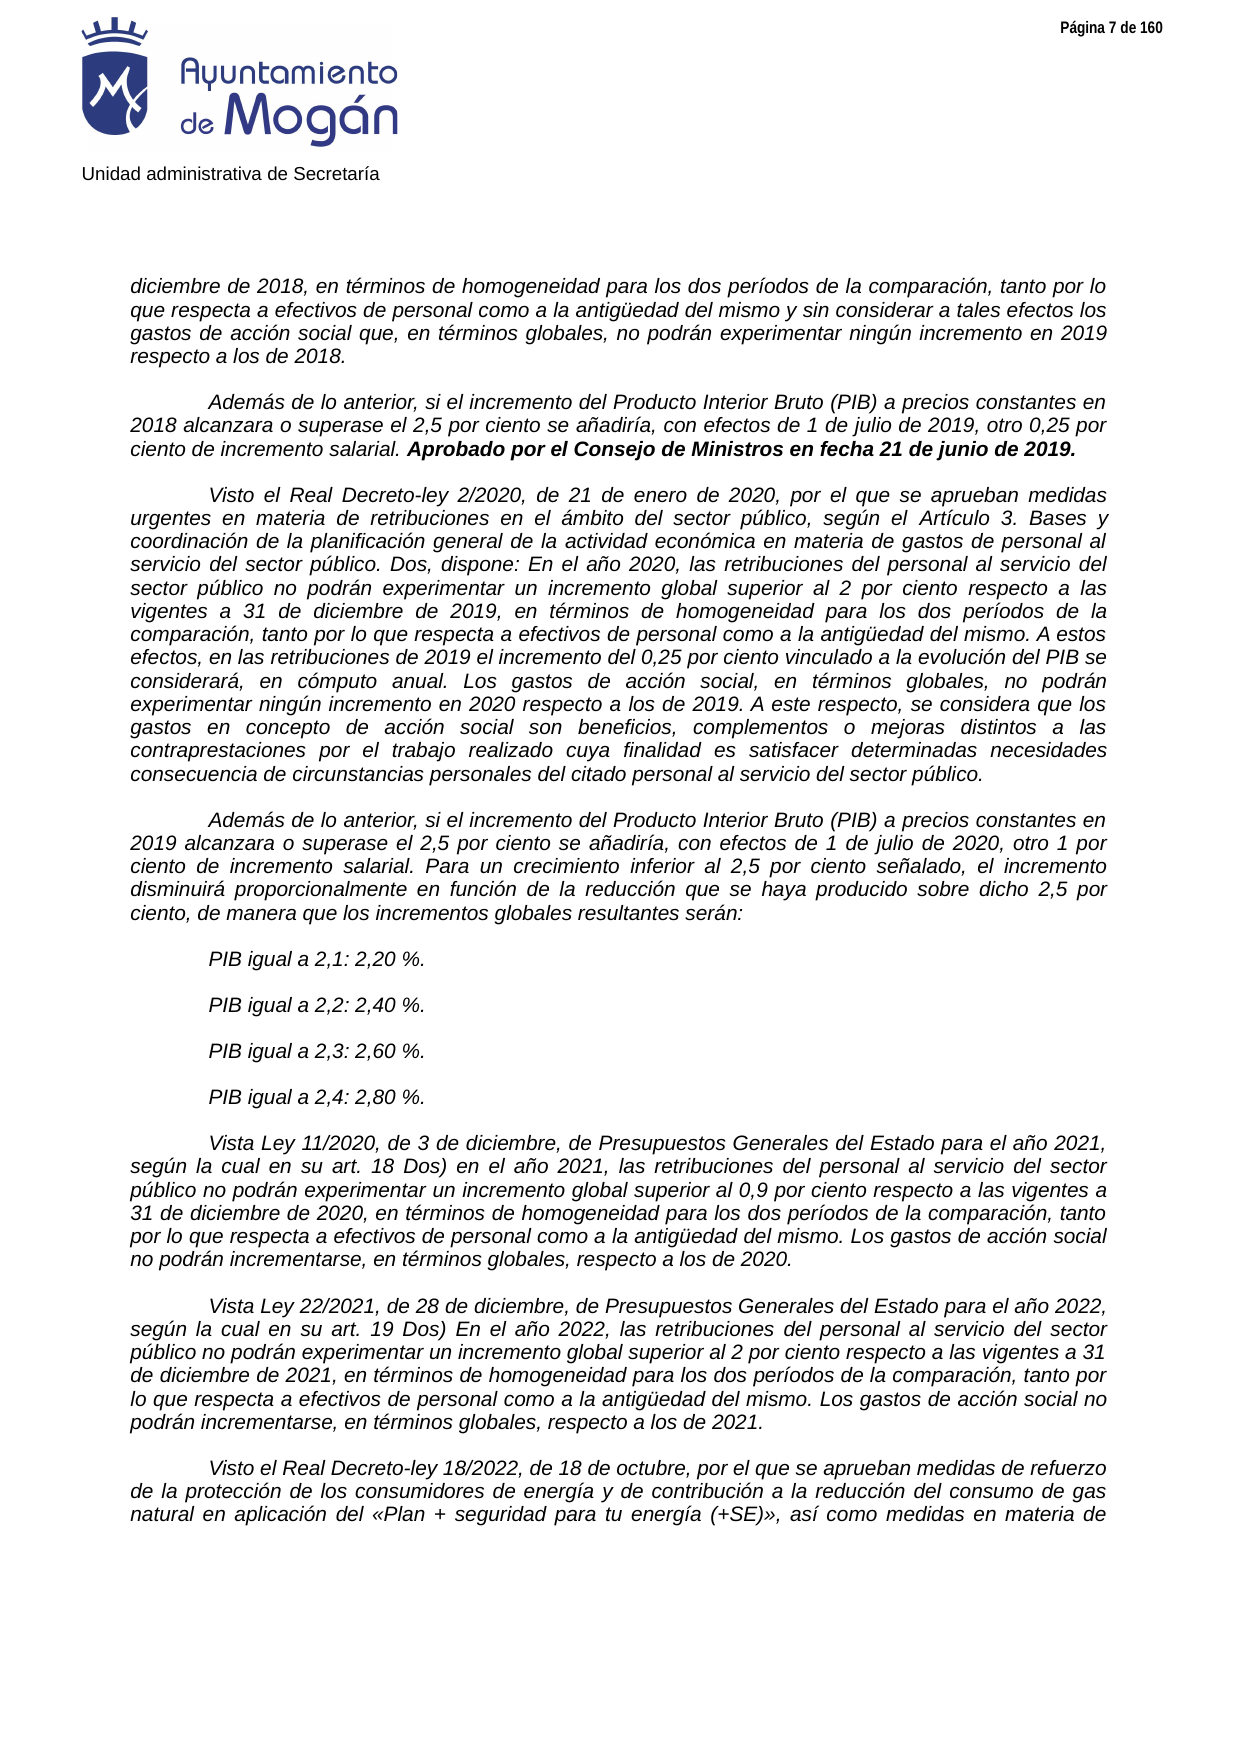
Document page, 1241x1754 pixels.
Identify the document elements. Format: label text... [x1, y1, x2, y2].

text PIB igual a 2,4: 2,80 %. [130, 1086, 1110, 1109]
text PIB igual a 2,1: 2,20 %. [130, 947, 1110, 971]
text Además de lo anterior, si el incremento del Producto Interior Bruto (PIB) a precios constantes en 2018 alcanzara o superase el 2,5 por ciento se añadiría, con efectos de 1 de julio de 2019, otro 0,25 por ciento de incremento salarial. Aprobado por el Consejo de Ministros en fecha 21 de junio de 2019. [130, 391, 1110, 460]
text PIB igual a 2,2: 2,40 %. [130, 993, 1110, 1017]
text Vista Ley 22/2021, de 28 de diciembre, de Presupuestos Generales del Estado para el año 2022, según la cual en su art. 19 Dos) En el año 2022, las retribuciones del personal al servicio del sector público no podrán experimentar un incremento global superior al 2 por ciento respecto a las vigentes a 31 de diciembre de 2021, en términos de homogeneidad para los dos períodos de la comparación, tanto por lo que respecta a efectivos de personal como a la antigüedad del mismo. Los gastos de acción social no podrán incrementarse, en términos globales, respecto a los de 2021. [130, 1294, 1110, 1433]
text Vista Ley 11/2020, de 3 de diciembre, de Presupuestos Generales del Estado para el año 2021, según la cual en su art. 18 Dos) en el año 2021, las retribuciones del personal al servicio del sector público no podrán experimentar un incremento global superior al 0,9 por ciento respecto a las vigentes a 31 de diciembre de 2020, en términos de homogeneidad para los dos períodos de la comparación, tanto por lo que respecta a efectivos de personal como a la antigüedad del mismo. Los gastos de acción social no podrán incrementarse, en términos globales, respecto a los de 2020. [130, 1132, 1110, 1271]
picture [81, 17, 398, 153]
text diciembre de 2018, en términos de homogeneidad para los dos períodos de la comparación, tanto por lo que respecta a efectivos de personal como a la antigüedad del mismo y sin considerar a tales efectos los gastos de acción social que, en términos globales, no podrán experimentar ningún incremento en 2019 respecto a los de 2018. [130, 275, 1110, 368]
text Además de lo anterior, si el incremento del Producto Interior Bruto (PIB) a precios constantes en 2019 alcanzara o superase el 2,5 por ciento se añadiría, con efectos de 1 de julio de 2020, otro 1 por ciento de incremento salarial. Para un crecimiento inferior al 2,5 por ciento señalado, el incremento disminuirá proporcionalmente en función de la reducción que se haya producido sobre dicho 2,5 por ciento, de manera que los incrementos globales resultantes serán: [130, 808, 1110, 924]
text PIB igual a 2,3: 2,60 %. [130, 1039, 1110, 1063]
text Visto el Real Decreto-ley 2/2020, de 21 de enero de 2020, por el que se aprueban medidas urgentes en materia de retribuciones en el ámbito del sector público, según el Artículo 3. Bases y coordinación de la planificación general de la actividad económica en materia de gastos de personal al servicio del sector público. Dos, dispone: En el año 2020, las retribuciones del personal al servicio del sector público no podrán experimentar un incremento global superior al 2 por ciento respecto a las vigentes a 31 de diciembre de 2019, en términos de homogeneidad para los dos períodos de la comparación, tanto por lo que respecta a efectivos de personal como a la antigüedad del mismo. A estos efectos, en las retribuciones de 2019 el incremento del 0,25 por ciento vinculado a la evolución del PIB se considerará, en cómputo anual. Los gastos de acción social, en términos globales, no podrán experimentar ningún incremento en 2020 respecto a los de 2019. A este respecto, se considera que los gastos en concepto de acción social son beneficios, complementos o mejoras distintos a las contraprestaciones por el trabajo realizado cuya finalidad es satisfacer determinadas necesidades consecuencia de circunstancias personales del citado personal al servicio del sector público. [130, 483, 1110, 785]
text Visto el Real Decreto-ley 18/2022, de 18 de octubre, por el que se aprueban medidas de refuerzo de la protección de los consumidores de energía y de contribución a la reducción del consumo de gas natural en aplicación del «Plan + seguridad para tu energía (+SE)», así como medidas en materia de [130, 1456, 1110, 1526]
